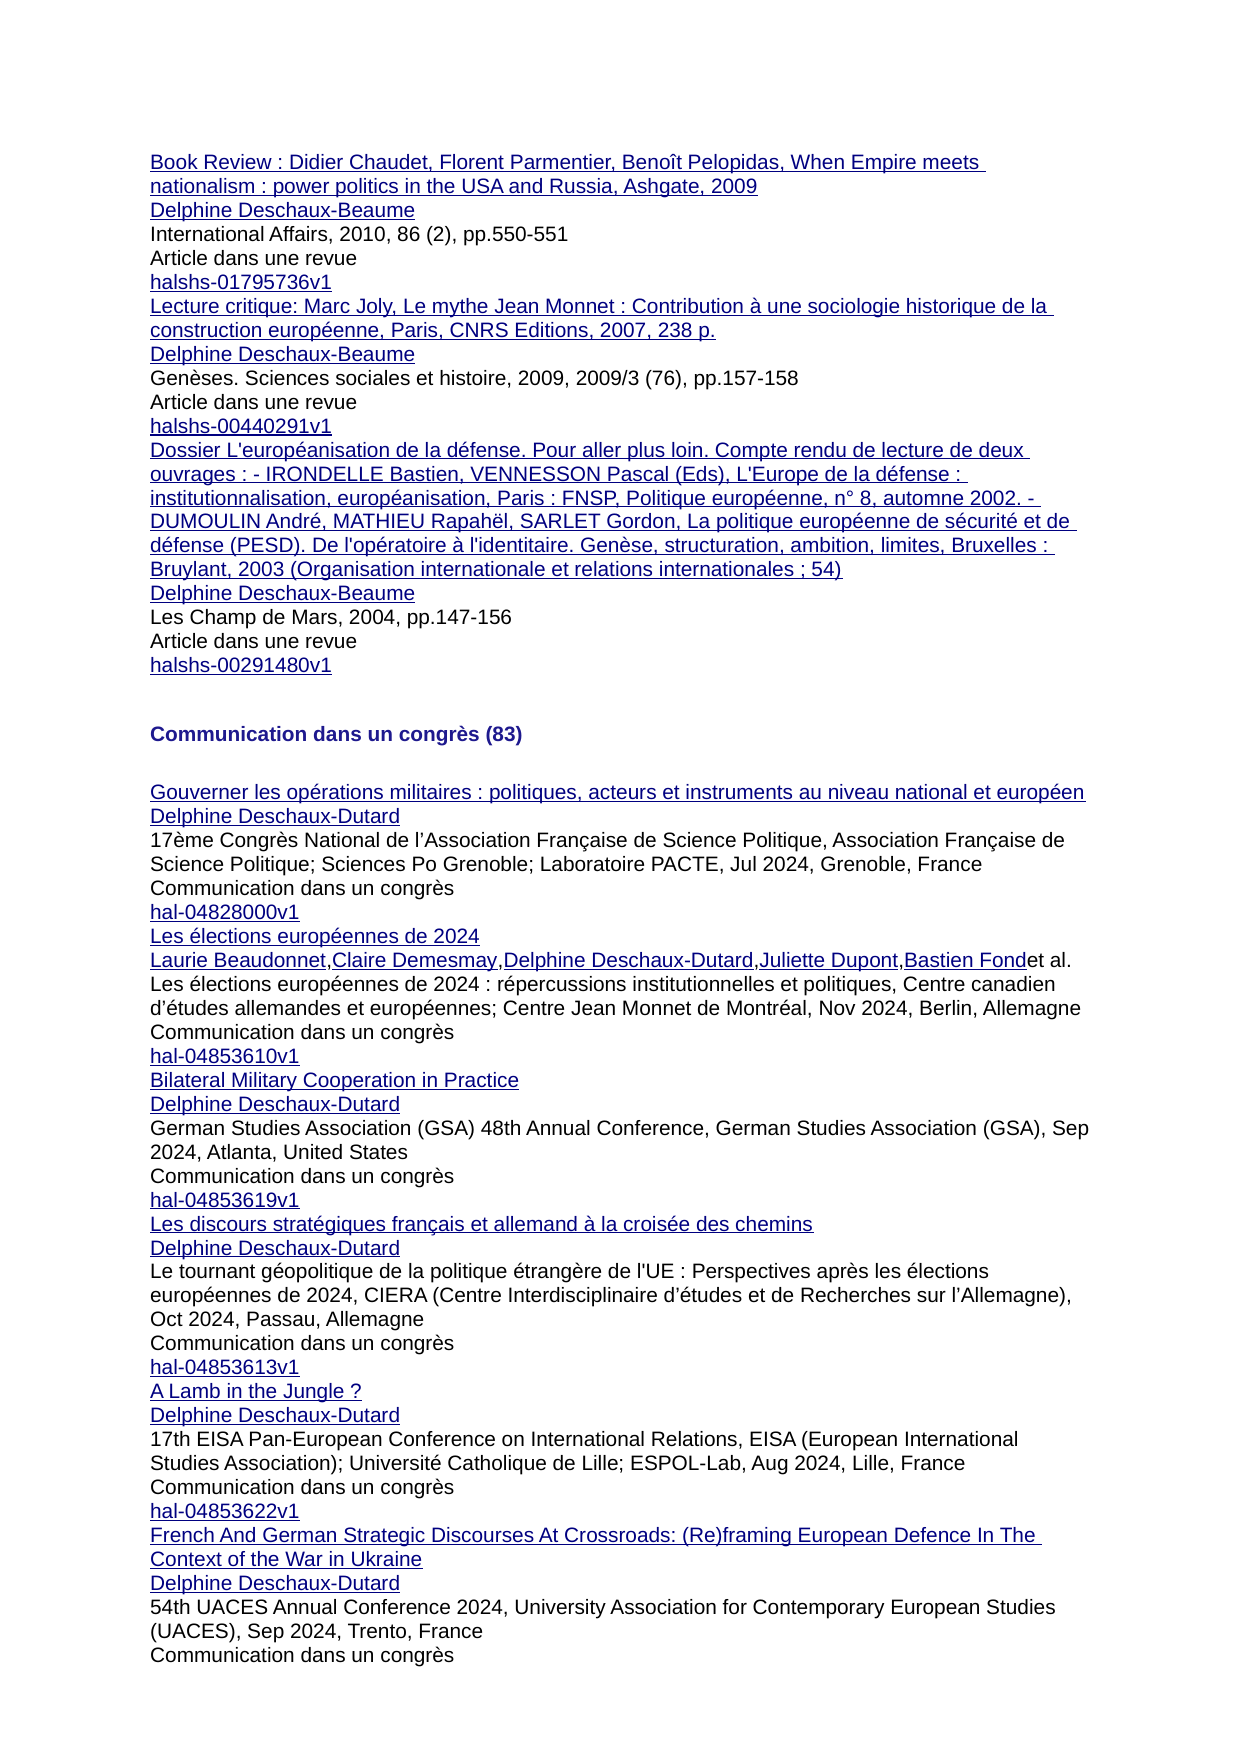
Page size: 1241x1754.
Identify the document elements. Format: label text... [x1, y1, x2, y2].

table_cell Dossier L'européanisation de la défense. Pour aller plus loin. Compte rendu de lecture de deux ouvrages : - IRONDELLE Bastien, VENNESSON Pascal (Eds), L'Europe de la défense : institutionnalisation, européanisation, Paris : FNSP, Politique européenne, n° 8, automne 2002. - DUMOULIN André, MATHIEU Rapahël, SARLET Gordon, La politique européenne de sécurité et de défense (PESD). De l'opératoire à l'identitaire. Genèse, structuration, ambition, limites, Bruxelles : Bruylant, 2003 (Organisation internationale et relations internationales ; 54) Delphine Deschaux-Beaume Les Champ de Mars, 2004, pp.147-156 Article dans une revue halshs-00291480v1 [150, 438, 1090, 677]
table_header Gouverner les opérations militaires : politiques, acteurs et instruments au niveau national et européen Delphine Deschaux-Dutard 17ème Congrès National de l’Association Française de Science Politique, Association Française de Science Politique; Sciences Po Grenoble; Laboratoire PACTE, Jul 2024, Grenoble, France Communication dans un congrès hal-04828000v1 [150, 780, 1090, 924]
table_cell Bilateral Military Cooperation in Practice Delphine Deschaux-Dutard German Studies Association (GSA) 48th Annual Conference, German Studies Association (GSA), Sep 2024, Atlanta, United States Communication dans un congrès hal-04853619v1 [150, 1068, 1090, 1211]
table_cell A Lamb in the Jungle ? Delphine Deschaux-Dutard 17th EISA Pan-European Conference on International Relations, EISA (European International Studies Association); Université Catholique de Lille; ESPOL-Lab, Aug 2024, Lille, France Communication dans un congrès hal-04853622v1 [150, 1379, 1090, 1523]
table_cell Les élections européennes de 2024 Laurie Beaudonnet,Claire Demesmay,Delphine Deschaux-Dutard,Juliette Dupont,Bastien Fondet al. Les élections européennes de 2024 : répercussions institutionnelles et politiques, Centre canadien d’études allemandes et européennes; Centre Jean Monnet de Montréal, Nov 2024, Berlin, Allemagne Communication dans un congrès hal-04853610v1 [150, 924, 1090, 1068]
table_cell French And German Strategic Discourses At Crossroads: (Re)framing European Defence In The Context of the War in Ukraine Delphine Deschaux-Dutard 54th UACES Annual Conference 2024, University Association for Contemporary European Studies (UACES), Sep 2024, Trento, France Communication dans un congrès [150, 1523, 1090, 1667]
table_cell Les discours stratégiques français et allemand à la croisée des chemins Delphine Deschaux-Dutard Le tournant géopolitique de la politique étrangère de l'UE : Perspectives après les élections européennes de 2024, CIERA (Centre Interdisciplinaire d’études et de Recherches sur l’Allemagne), Oct 2024, Passau, Allemagne Communication dans un congrès hal-04853613v1 [150, 1211, 1090, 1379]
table_cell Lecture critique: Marc Joly, Le mythe Jean Monnet : Contribution à une sociologie historique de la construction européenne, Paris, CNRS Editions, 2007, 238 p. Delphine Deschaux-Beaume Genèses. Sciences sociales et histoire, 2009, 2009/3 (76), pp.157-158 Article dans une revue halshs-00440291v1 [150, 294, 1090, 437]
subtitle Communication dans un congrès (83) [150, 722, 1090, 746]
table_cell Book Review : Didier Chaudet, Florent Parmentier, Benoît Pelopidas, When Empire meets nationalism : power politics in the USA and Russia, Ashgate, 2009 Delphine Deschaux-Beaume International Affairs, 2010, 86 (2), pp.550-551 Article dans une revue halshs-01795736v1 [150, 150, 1090, 294]
